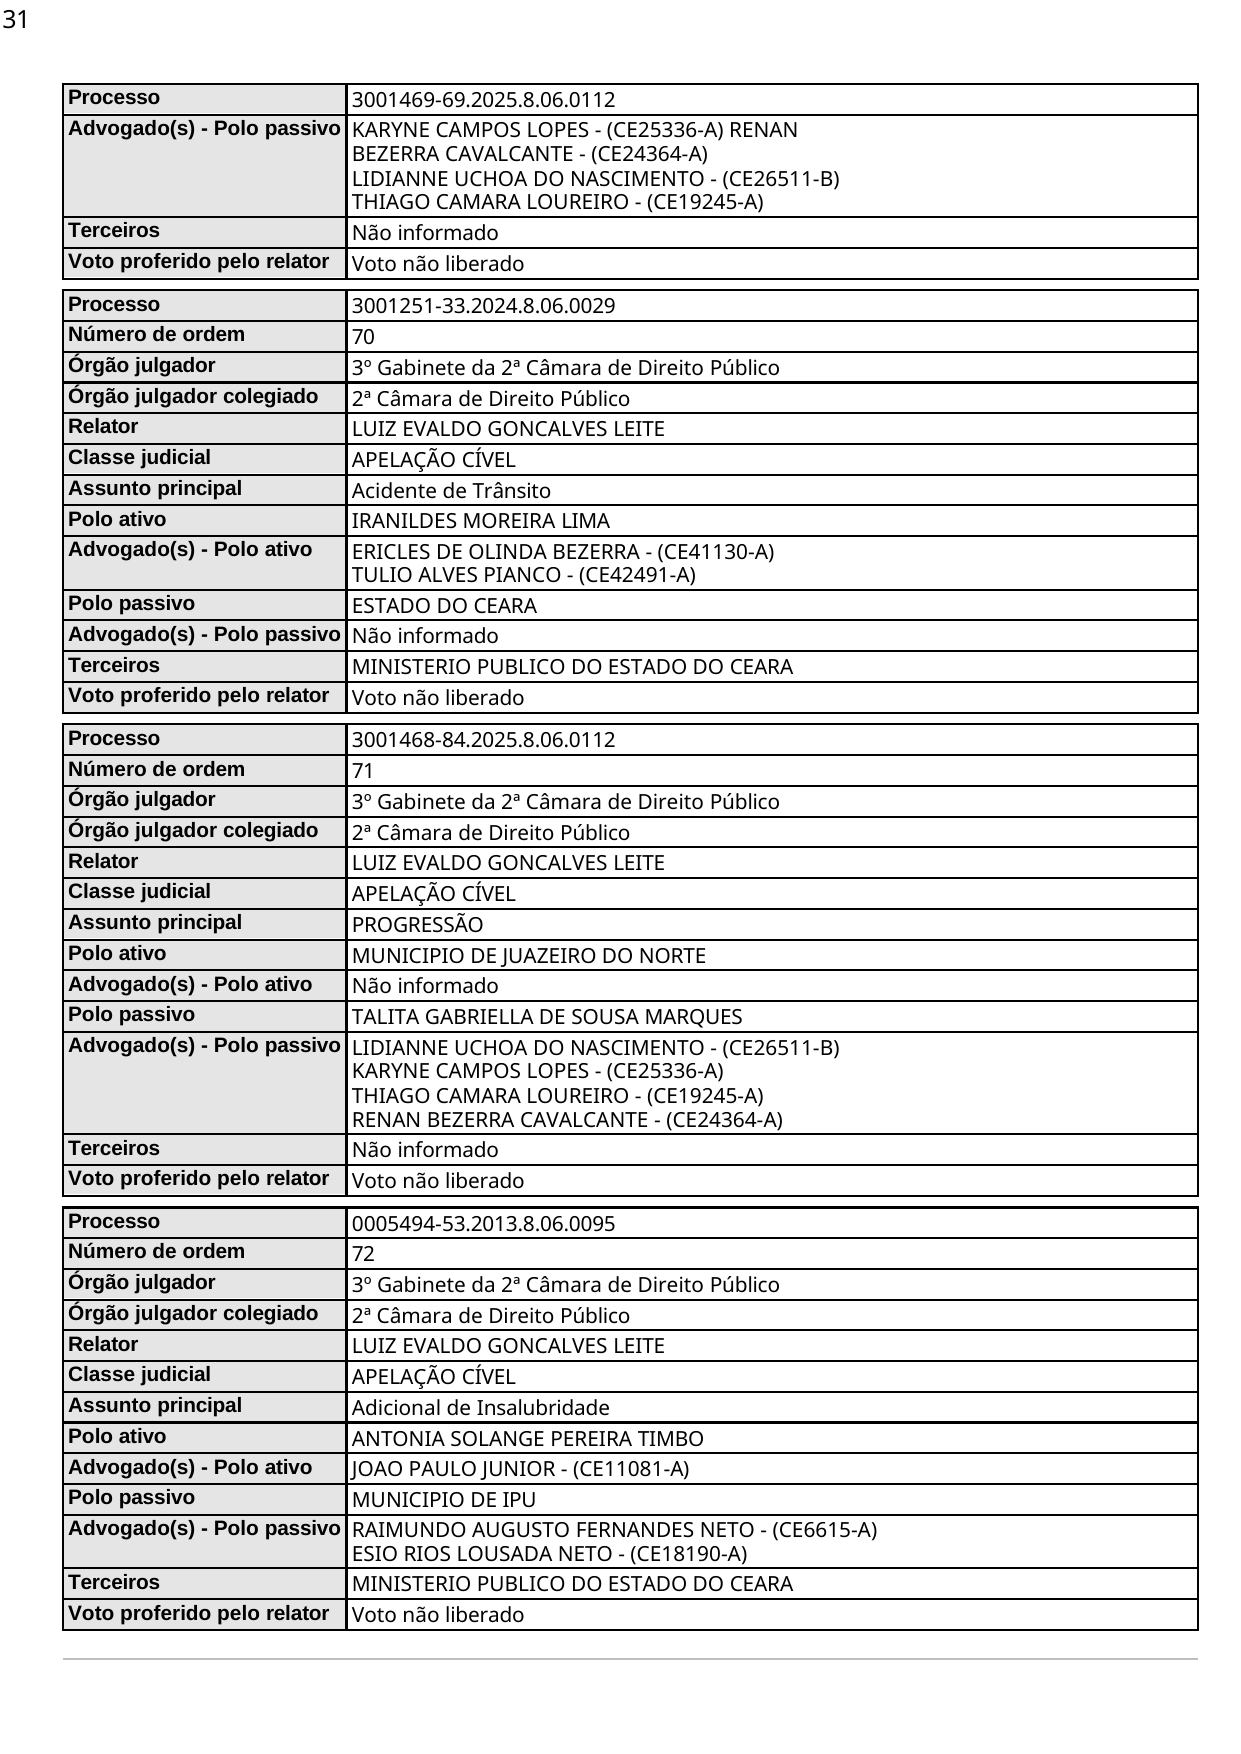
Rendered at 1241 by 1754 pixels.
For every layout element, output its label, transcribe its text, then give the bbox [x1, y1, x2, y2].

table_cell Não informado [348, 621, 1197, 650]
table_cell 72 [348, 1239, 1197, 1268]
table_cell Polo passivo [64, 1002, 345, 1031]
table_cell 71 [348, 756, 1197, 785]
table_cell Terceiros [64, 1569, 345, 1598]
table_cell Órgão julgador [64, 787, 345, 816]
table_cell Não informado [348, 1135, 1197, 1164]
table_cell Advogado(s) - Polo ativo [64, 1454, 345, 1483]
table_cell Voto não liberado [348, 683, 1197, 712]
table_cell Polo passivo [64, 1485, 345, 1514]
table_cell Voto não liberado [348, 1166, 1197, 1194]
table_cell Advogado(s) - Polo ativo [64, 971, 345, 1000]
table_cell MUNICIPIO DE IPU [348, 1485, 1197, 1514]
table_cell Número de ordem [64, 1239, 345, 1268]
table_cell Terceiros [64, 652, 345, 681]
table_cell JOAO PAULO JUNIOR - (CE11081-A) [348, 1454, 1197, 1483]
table_cell Órgão julgador [64, 1270, 345, 1298]
table_cell Acidente de Trânsito [348, 476, 1197, 504]
table_cell Assunto principal [64, 476, 345, 504]
table_cell Órgão julgador colegiado [64, 384, 345, 412]
table_cell 2ª Câmara de Direito Público [348, 1301, 1197, 1329]
table_cell MINISTERIO PUBLICO DO ESTADO DO CEARA [348, 1569, 1197, 1598]
table_cell Relator [64, 1331, 345, 1360]
table_cell 70 [348, 322, 1197, 351]
table_cell TALITA GABRIELLA DE SOUSA MARQUES [348, 1002, 1197, 1031]
table_cell Não informado [348, 218, 1197, 247]
table_cell Polo ativo [64, 1424, 345, 1452]
table_cell Terceiros [64, 218, 345, 247]
table_cell ANTONIA SOLANGE PEREIRA TIMBO [348, 1424, 1197, 1452]
table_cell Advogado(s) - Polo passivo [64, 621, 345, 650]
table_cell Polo ativo [64, 506, 345, 535]
table_cell LUIZ EVALDO GONCALVES LEITE [348, 1331, 1197, 1360]
table_cell KARYNE CAMPOS LOPES - (CE25336-A) RENAN BEZERRA CAVALCANTE - (CE24364-A) LIDIANNE UCHOA DO NASCIMENTO - (CE26511-B) THIAGO CAMARA LOUREIRO - (CE19245-A) [348, 116, 1197, 216]
table_cell Número de ordem [64, 322, 345, 351]
table_header Processo [64, 291, 345, 320]
table_cell Órgão julgador [64, 353, 345, 381]
table_cell Voto não liberado [348, 1600, 1197, 1629]
table_cell PROGRESSÃO [348, 910, 1197, 938]
table_cell 2ª Câmara de Direito Público [348, 818, 1197, 846]
table_cell ESTADO DO CEARA [348, 591, 1197, 619]
table_header Processo [64, 85, 345, 113]
table_cell LUIZ EVALDO GONCALVES LEITE [348, 848, 1197, 877]
table_cell APELAÇÃO CÍVEL [348, 445, 1197, 473]
table_cell Classe judicial [64, 879, 345, 908]
table_cell MUNICIPIO DE JUAZEIRO DO NORTE [348, 941, 1197, 969]
table_cell Polo passivo [64, 591, 345, 619]
table_header 3001251-33.2024.8.06.0029 [348, 291, 1197, 320]
table_cell Relator [64, 848, 345, 877]
table_cell MINISTERIO PUBLICO DO ESTADO DO CEARA [348, 652, 1197, 681]
table_cell Terceiros [64, 1135, 345, 1164]
table_cell Número de ordem [64, 756, 345, 785]
table_cell Classe judicial [64, 445, 345, 473]
table_cell Voto não liberado [348, 249, 1197, 277]
table_cell 2ª Câmara de Direito Público [348, 384, 1197, 412]
table_cell 3º Gabinete da 2ª Câmara de Direito Público [348, 353, 1197, 381]
table_cell LIDIANNE UCHOA DO NASCIMENTO - (CE26511-B) KARYNE CAMPOS LOPES - (CE25336-A) THIAGO CAMARA LOUREIRO - (CE19245-A) RENAN BEZERRA CAVALCANTE - (CE24364-A) [348, 1033, 1197, 1133]
table_cell Órgão julgador colegiado [64, 1301, 345, 1329]
table_cell Advogado(s) - Polo passivo [64, 1033, 345, 1133]
table_cell Voto proferido pelo relator [64, 683, 345, 712]
table_cell ERICLES DE OLINDA BEZERRA - (CE41130-A) TULIO ALVES PIANCO - (CE42491-A) [348, 537, 1197, 589]
table_cell Advogado(s) - Polo ativo [64, 537, 345, 589]
table_cell Assunto principal [64, 1393, 345, 1421]
table_cell Advogado(s) - Polo passivo [64, 116, 345, 216]
table_header Processo [64, 725, 345, 754]
table_cell LUIZ EVALDO GONCALVES LEITE [348, 414, 1197, 443]
table_cell Órgão julgador colegiado [64, 818, 345, 846]
table_cell Advogado(s) - Polo passivo [64, 1516, 345, 1567]
table_cell 3º Gabinete da 2ª Câmara de Direito Público [348, 787, 1197, 816]
table_cell Classe judicial [64, 1362, 345, 1391]
table_cell Não informado [348, 971, 1197, 1000]
table_cell APELAÇÃO CÍVEL [348, 879, 1197, 908]
table_cell IRANILDES MOREIRA LIMA [348, 506, 1197, 535]
table_cell Voto proferido pelo relator [64, 1166, 345, 1194]
table_header 0005494-53.2013.8.06.0095 [348, 1209, 1197, 1237]
table_header 3001469-69.2025.8.06.0112 [348, 85, 1197, 113]
table_cell 3º Gabinete da 2ª Câmara de Direito Público [348, 1270, 1197, 1298]
table_cell APELAÇÃO CÍVEL [348, 1362, 1197, 1391]
table_cell Adicional de Insalubridade [348, 1393, 1197, 1421]
table_cell Relator [64, 414, 345, 443]
table_cell RAIMUNDO AUGUSTO FERNANDES NETO - (CE6615-A) ESIO RIOS LOUSADA NETO - (CE18190-A) [348, 1516, 1197, 1567]
table_header Processo [64, 1209, 345, 1237]
table_cell Voto proferido pelo relator [64, 249, 345, 277]
table_cell Polo ativo [64, 941, 345, 969]
table_cell Voto proferido pelo relator [64, 1600, 345, 1629]
table_header 3001468-84.2025.8.06.0112 [348, 725, 1197, 754]
table_cell Assunto principal [64, 910, 345, 938]
